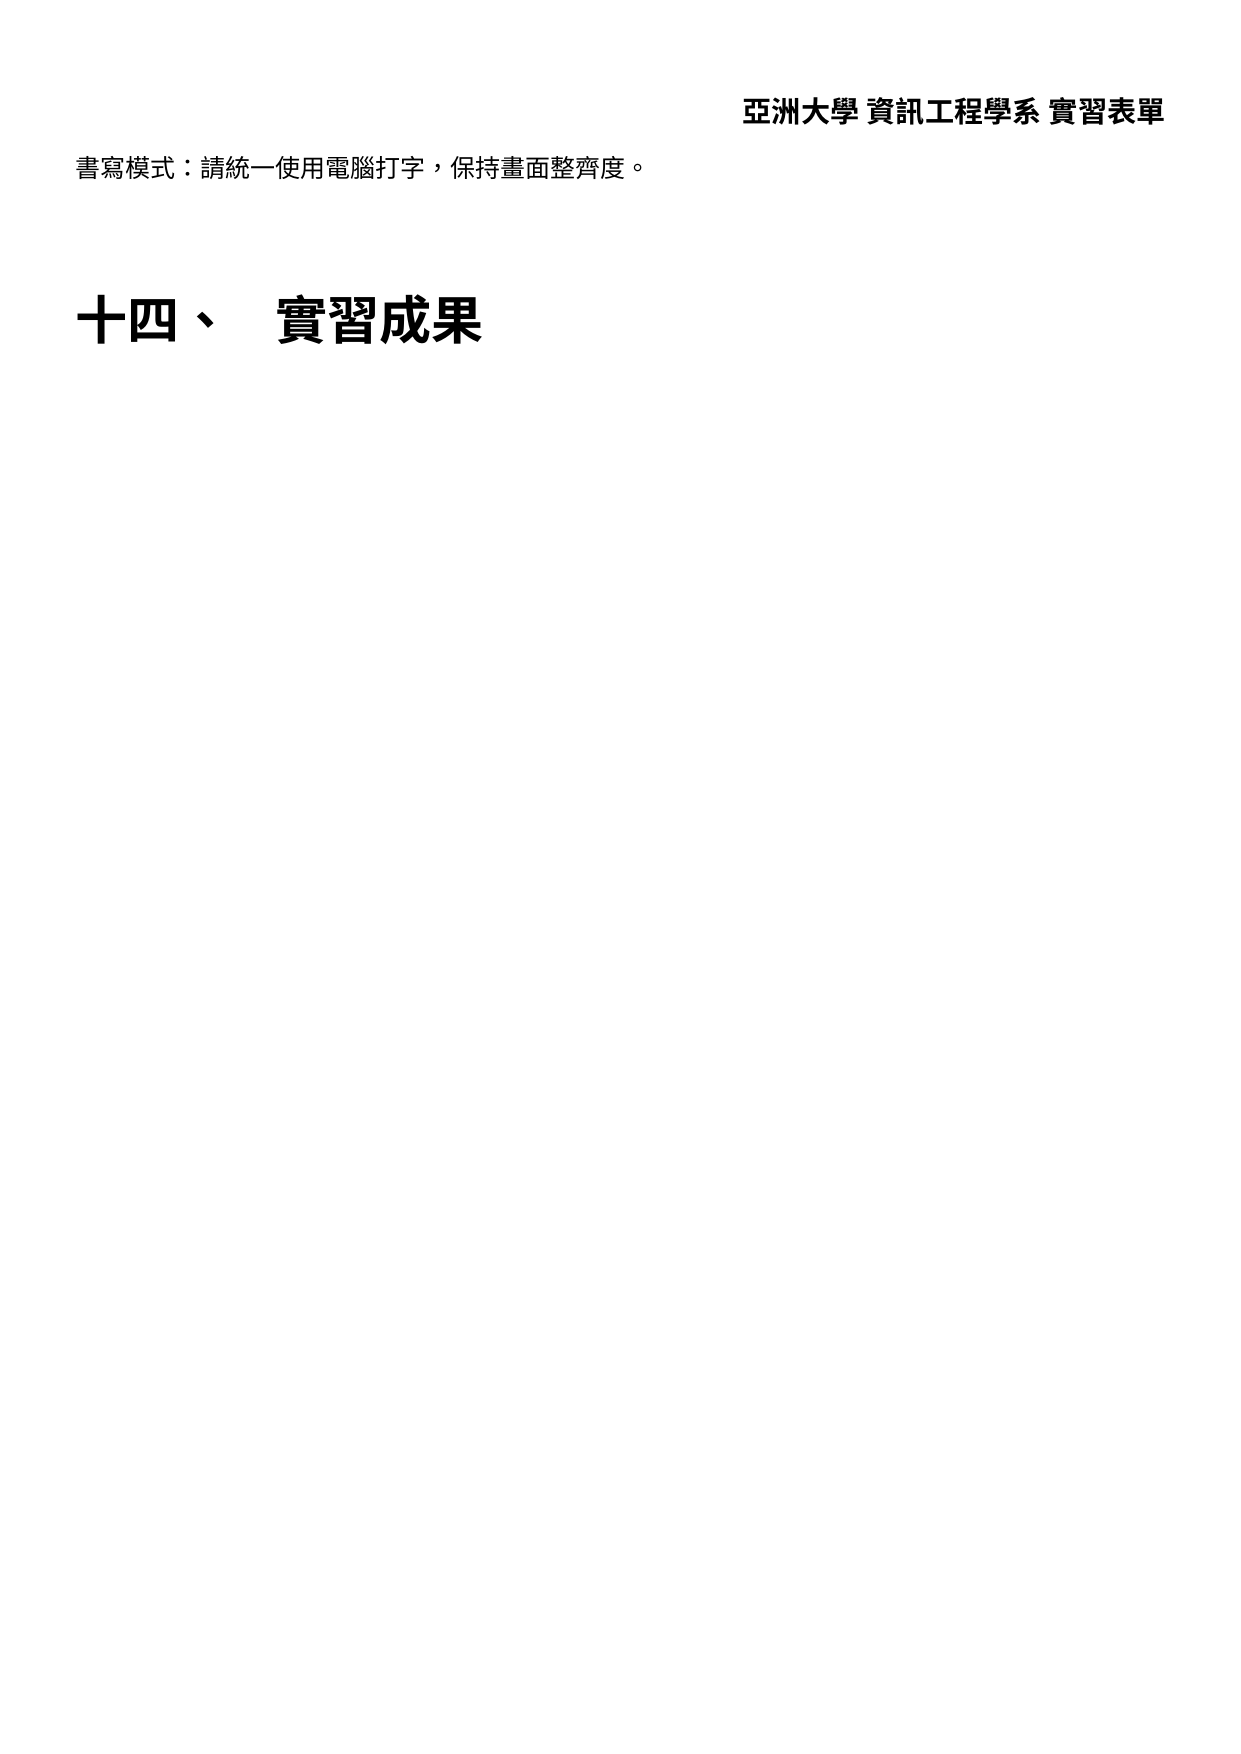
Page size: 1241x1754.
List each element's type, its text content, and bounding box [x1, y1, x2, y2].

list 實習成果 [75, 260, 1165, 373]
text 書寫模式：請統一使用電腦打字，保持畫面整齊度。 [75, 148, 1165, 185]
